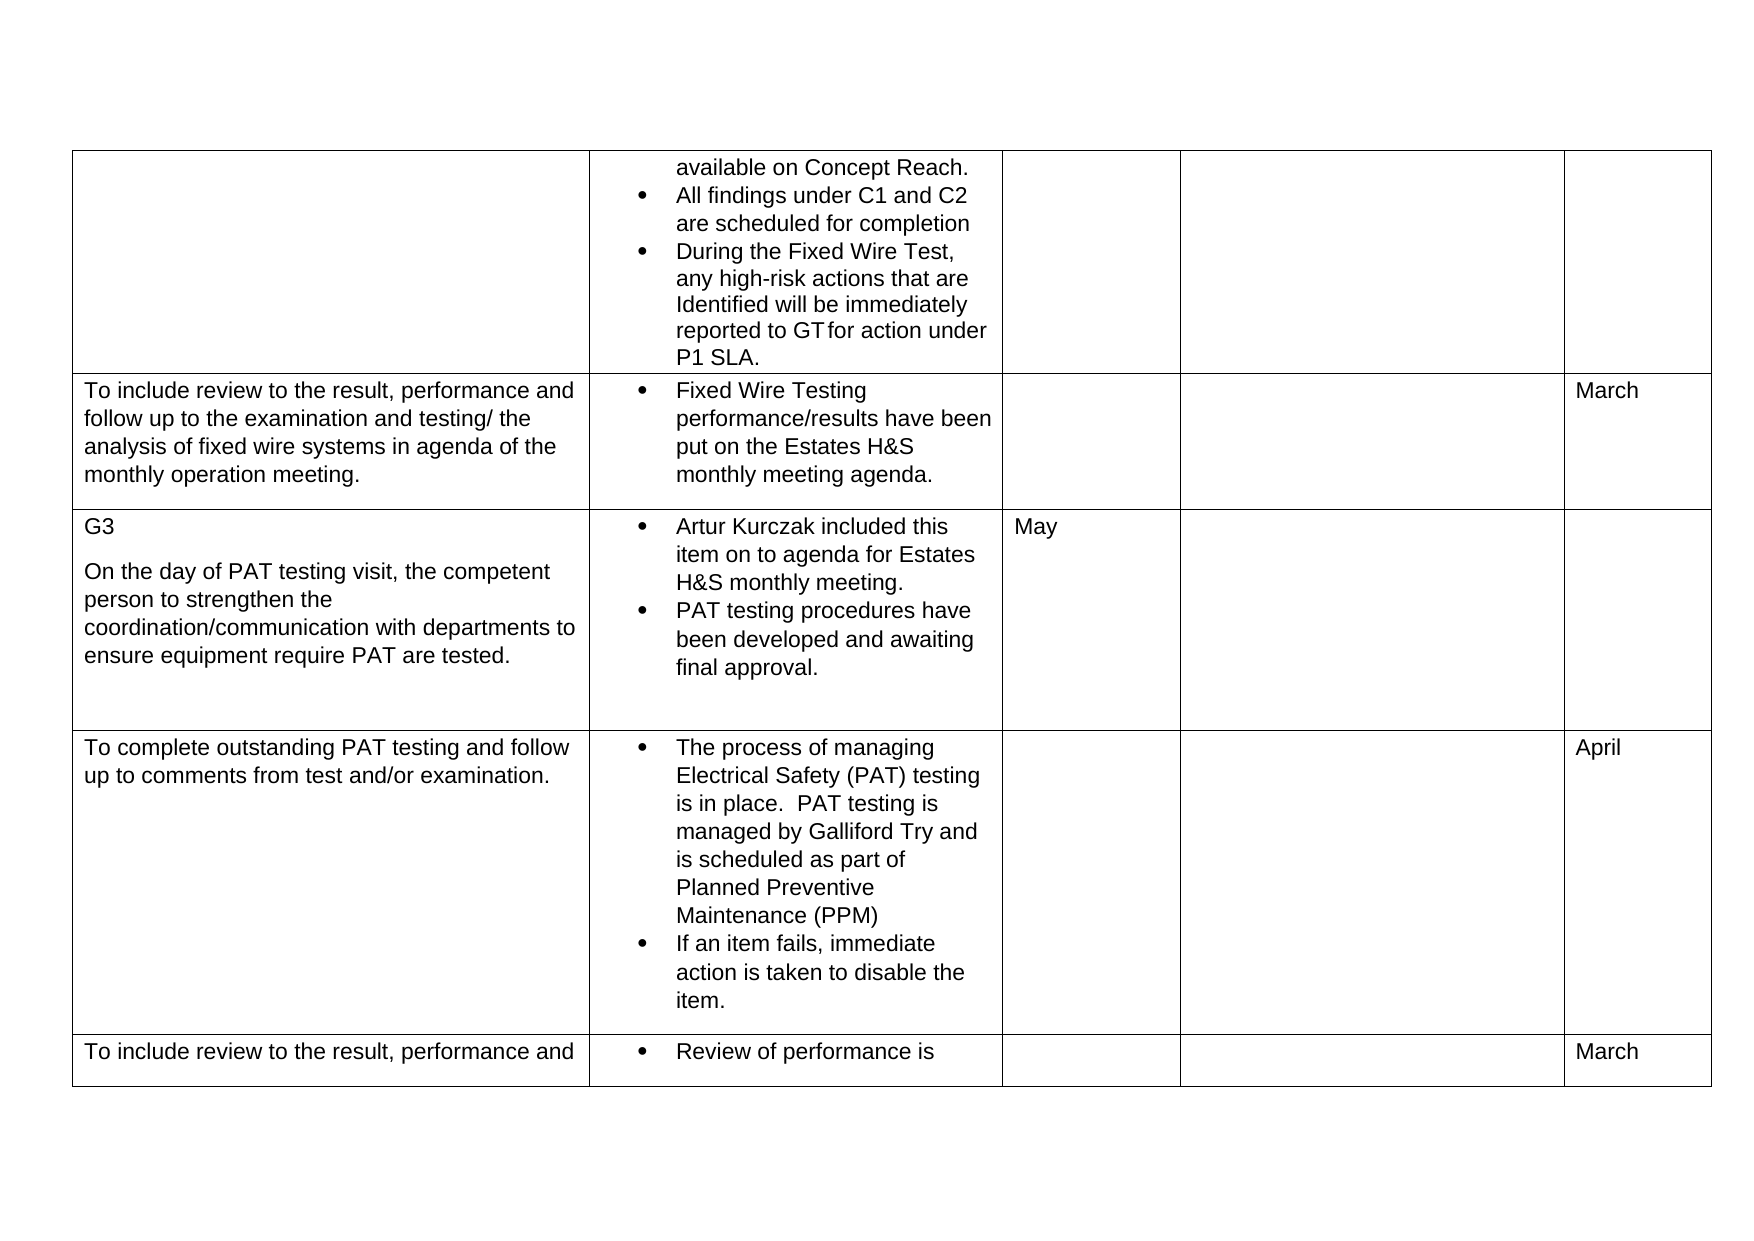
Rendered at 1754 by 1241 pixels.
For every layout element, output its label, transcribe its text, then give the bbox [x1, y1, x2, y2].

table_cell [1565, 510, 1711, 729]
table_cell [1181, 374, 1564, 509]
table_cell To include review to the result, performance and [73, 1035, 589, 1086]
table_cell [1181, 510, 1564, 729]
table_cell [73, 151, 589, 373]
table_cell Review of performance is [590, 1035, 1002, 1086]
table_cell [1003, 151, 1180, 373]
table_cell The process of managing Electrical Safety (PAT) testing is in place. PAT testing is managed by Galliford Try and is scheduled as part of Planned Preventive Maintenance (PPM) If an item fails, immediate action is taken to disable the item. [590, 731, 1002, 1034]
table_cell Artur Kurczak included this item on to agenda for Estates H&S monthly meeting. PAT testing procedures have been developed and awaiting final approval. [590, 510, 1002, 729]
table_cell [1181, 1035, 1564, 1086]
table_cell March [1565, 1035, 1711, 1086]
table_cell [1565, 151, 1711, 373]
table_cell To complete outstanding PAT testing and follow up to comments from test and/or examination. [73, 731, 589, 1034]
table_cell [1003, 1035, 1180, 1086]
table_cell [1181, 151, 1564, 373]
table_cell May [1003, 510, 1180, 729]
table_cell [1003, 731, 1180, 1034]
table_cell March [1565, 374, 1711, 509]
table_cell GT maintain the 'Fixed Wire Testing Register' and it is available on Concept Reach. All findings under C1 and C2 are scheduled for completion During the Fixed Wire Test, any high-risk actions that are Identified will be immediately reported to GT for action under P1 SLA. [590, 151, 1002, 373]
table_cell April [1565, 731, 1711, 1034]
table_cell Fixed Wire Testing performance/results have been put on the Estates H&S monthly meeting agenda. [590, 374, 1002, 509]
table_cell [1181, 731, 1564, 1034]
table_cell To include review to the result, performance and follow up to the examination and testing/ the analysis of fixed wire systems in agenda of the monthly operation meeting. [73, 374, 589, 509]
table_cell G3 On the day of PAT testing visit, the competent person to strengthen the coordination/communication with departments to ensure equipment require PAT are tested. [73, 510, 589, 729]
table_cell [1003, 374, 1180, 509]
